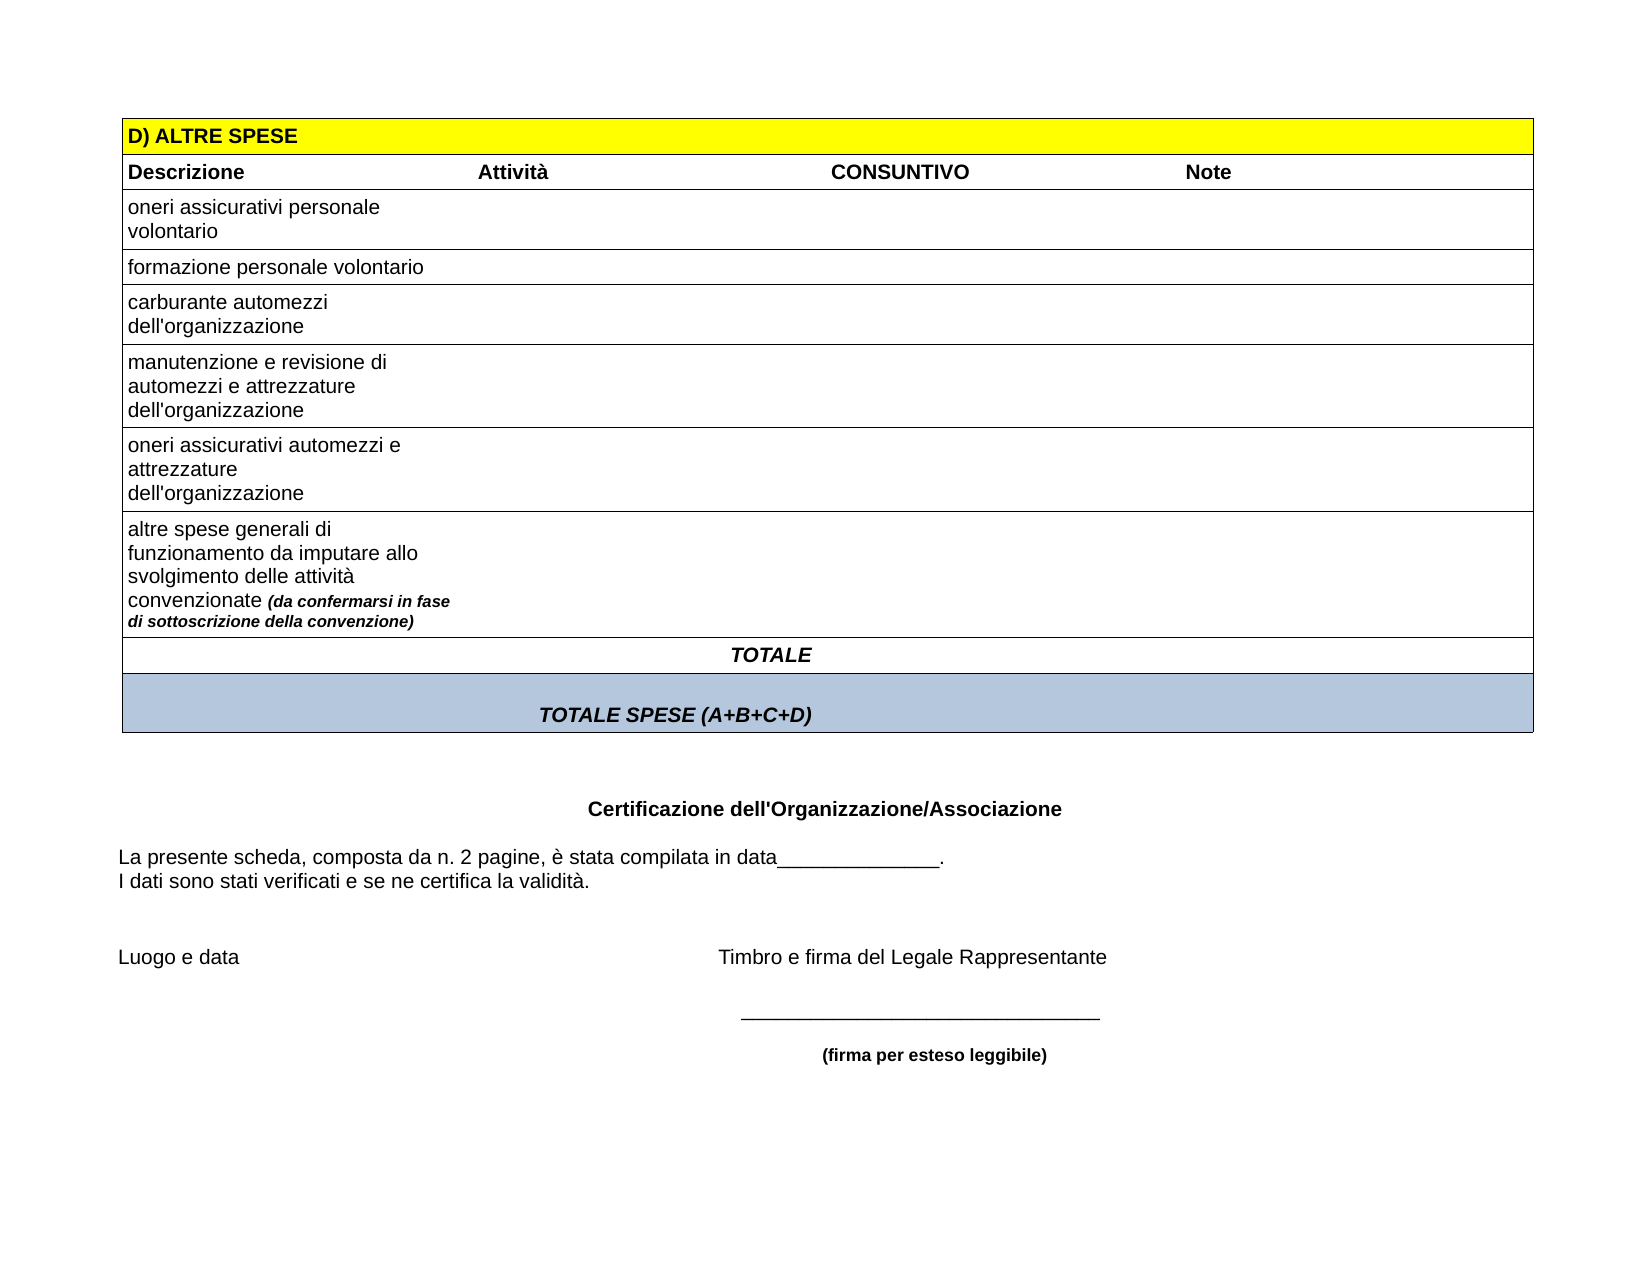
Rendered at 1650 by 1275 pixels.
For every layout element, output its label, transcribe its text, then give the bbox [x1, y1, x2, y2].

table_cell [1180, 428, 1533, 511]
table_cell D) ALTRE SPESE [123, 119, 1533, 154]
table_cell [1180, 512, 1533, 637]
table_cell [1180, 638, 1533, 673]
text Certificazione dell'Organizzazione/Associazione [118, 797, 1532, 821]
table_cell carburante automezzi dell'organizzazione [123, 285, 472, 344]
table_cell Attività [472, 155, 825, 189]
text I dati sono stati verificati e se ne certifica la validità. [118, 869, 1532, 893]
table_cell [825, 428, 1180, 511]
table_cell [825, 345, 1180, 427]
table_cell Descrizione [123, 155, 472, 189]
table_cell [123, 674, 472, 732]
table_cell altre spese generali di funzionamento da imputare allo svolgimento delle attività convenzionate (da confermarsi in fase di sottoscrizione della convenzione) [123, 512, 472, 637]
table_cell [825, 190, 1180, 249]
table_cell [472, 345, 825, 427]
table_cell TOTALE SPESE (A+B+C+D) [472, 674, 825, 732]
table_cell [825, 285, 1180, 344]
table_cell oneri assicurativi automezzi e attrezzature dell'organizzazione [123, 428, 472, 511]
table_cell [472, 512, 825, 637]
table_cell [1180, 190, 1533, 249]
table_cell CONSUNTIVO [825, 155, 1180, 189]
table_cell [825, 512, 1180, 637]
table_cell TOTALE [123, 638, 825, 673]
table_cell [1180, 674, 1533, 732]
table_cell [825, 250, 1180, 284]
table_cell manutenzione e revisione di automezzi e attrezzature dell'organizzazione [123, 345, 472, 427]
table_cell [825, 638, 1180, 673]
text _______________________________ [118, 997, 1532, 1021]
table_cell Note [1180, 155, 1533, 189]
table_cell [825, 674, 1180, 732]
table_cell formazione personale volontario [123, 250, 472, 284]
table_cell [472, 190, 825, 249]
table_cell [1180, 250, 1533, 284]
table_cell [472, 250, 825, 284]
table_cell [472, 428, 825, 511]
text La presente scheda, composta da n. 2 pagine, è stata compilata in data______________. [118, 845, 1532, 869]
text Luogo e data Timbro e firma del Legale Rappresentante [118, 944, 1532, 968]
text (firma per esteso leggibile) [118, 1024, 1532, 1065]
table_cell oneri assicurativi personale volontario [123, 190, 472, 249]
table_cell [1180, 345, 1533, 427]
table_cell [472, 285, 825, 344]
table_cell [1180, 285, 1533, 344]
